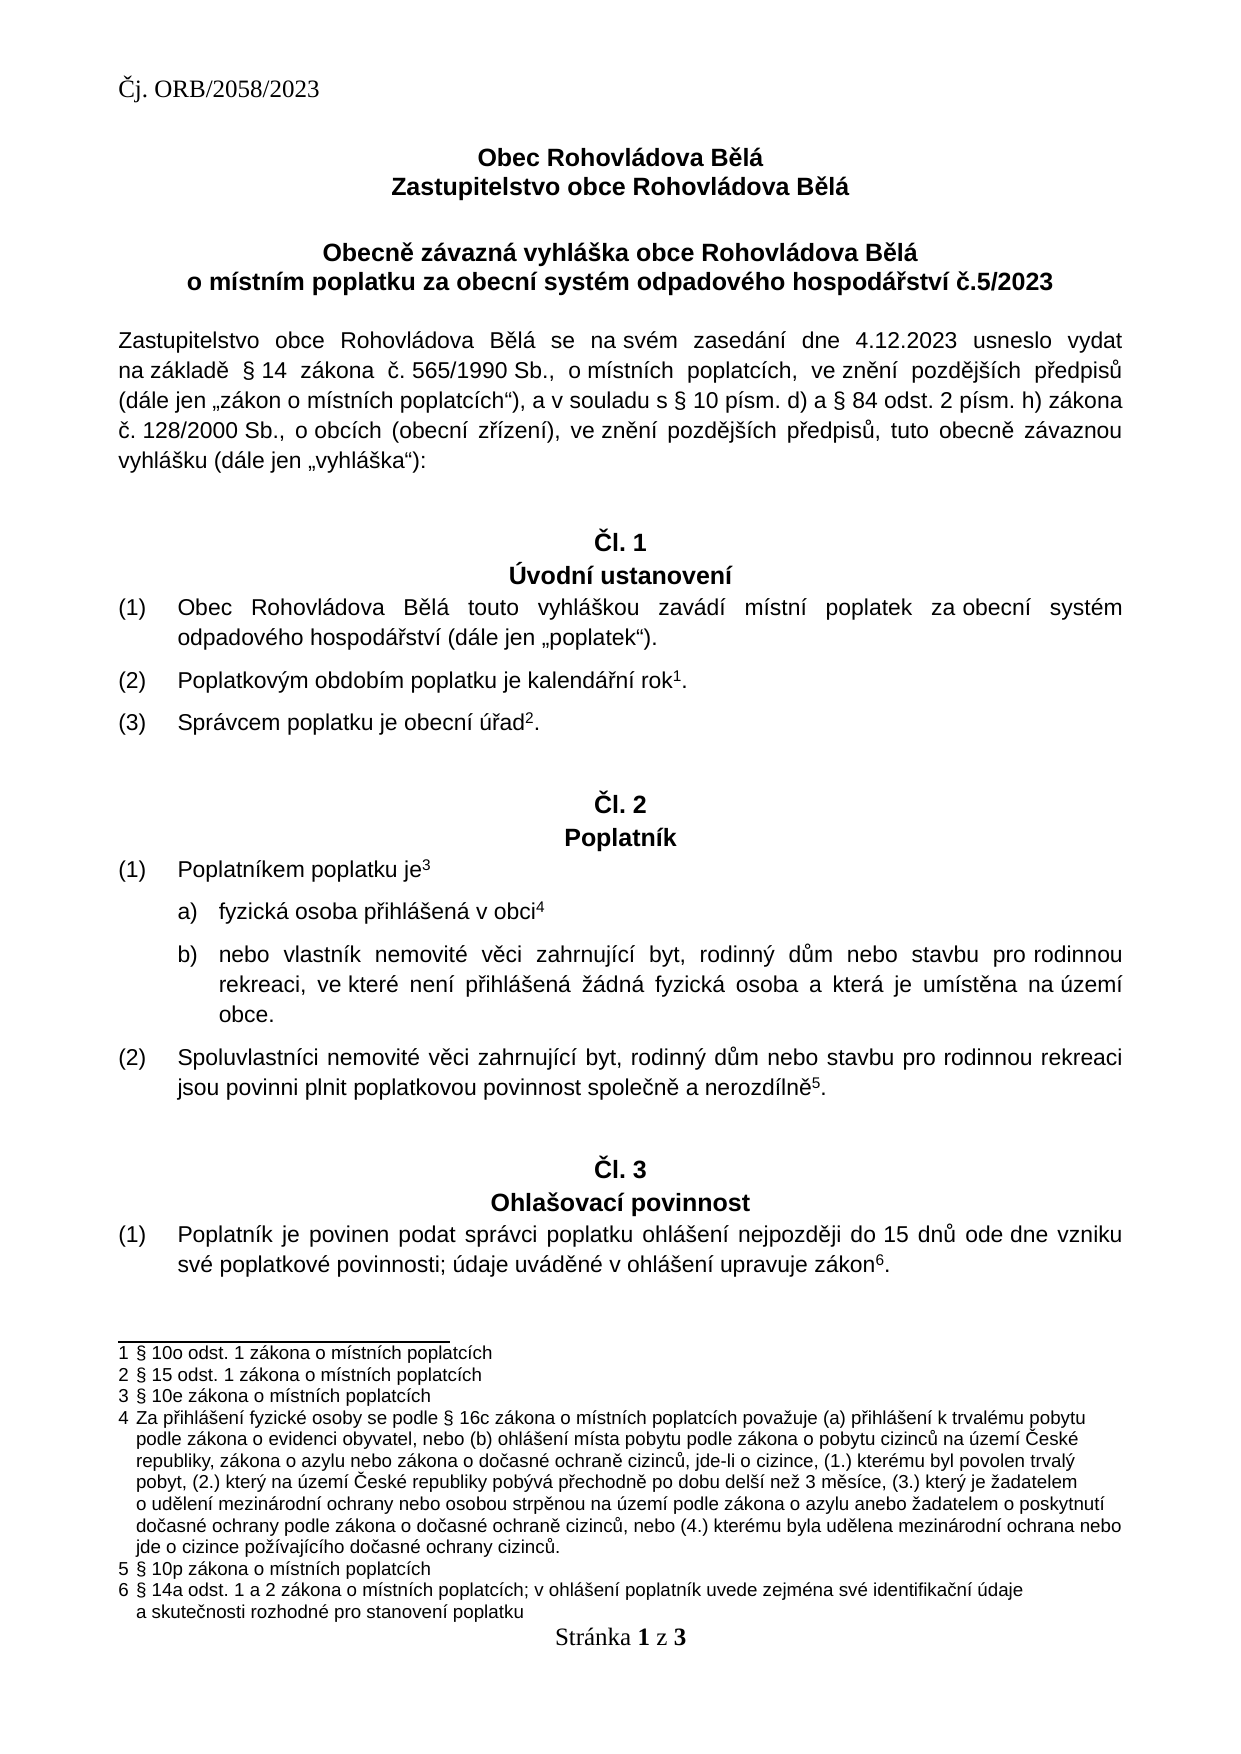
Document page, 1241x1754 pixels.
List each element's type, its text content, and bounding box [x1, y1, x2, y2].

text Zastupitelstvo obce Rohovládova Bělá se na svém zasedání dne 4.12.2023 usneslo vydat na základě § 14 zákona č. 565/1990 Sb., o místních poplatcích, ve znění pozdějších předpisů (dále jen „zákon o místních poplatcích“), a v souladu s § 10 písm. d) a § 84 odst. 2 písm. h) zákona č. 128/2000 Sb., o obcích (obecní zřízení), ve znění pozdějších předpisů, tuto obecně závaznou vyhlášku (dále jen „vyhláška“): [118, 327, 1122, 474]
subtitle Čl. 3 Ohlašovací povinnost [118, 1154, 1122, 1216]
list Poplatník je povinen podat správci poplatku ohlášení nejpozději do 15 dnů ode dne vzniku své poplatkové povinnosti; údaje uváděné v ohlášení upravuje zákon. [118, 1221, 1122, 1277]
list Spoluvlastníci nemovité věci zahrnující byt, rodinný dům nebo stavbu pro rodinnou rekreaci jsou povinni plnit poplatkovou povinnost společně a nerozdílně. [118, 1044, 1122, 1101]
list § 10e zákona o místních poplatcích [118, 1385, 1122, 1407]
list Za přihlášení fyzické osoby se podle § 16c zákona o místních poplatcích považuje (a) přihlášení k trvalému pobytu podle zákona o evidenci obyvatel, nebo (b) ohlášení místa pobytu podle zákona o pobytu cizinců na území České republiky, zákona o azylu nebo zákona o dočasné ochraně cizinců, jde-li o cizince, (1.) kterému byl povolen trvalý pobyt, (2.) který na území České republiky pobývá přechodně po dobu delší než 3 měsíce, (3.) který je žadatelem o udělení mezinárodní ochrany nebo osobou strpěnou na území podle zákona o azylu anebo žadatelem o poskytnutí dočasné ochrany podle zákona o dočasné ochraně cizinců, nebo (4.) kterému byla udělena mezinárodní ochrana nebo jde o cizince požívajícího dočasné ochrany cizinců. [118, 1407, 1122, 1558]
list § 10p zákona o místních poplatcích [118, 1558, 1122, 1579]
subtitle Čl. 1 Úvodní ustanovení [118, 528, 1122, 589]
subtitle Obecně závazná vyhláška obce Rohovládova Bělá o místním poplatku za obecní systém odpadového hospodářství č.5/2023 [118, 238, 1122, 295]
text Obec Rohovládova Bělá Zastupitelstvo obce Rohovládova Bělá [118, 143, 1122, 201]
list nebo vlastník nemovité věci zahrnující byt, rodinný dům nebo stavbu pro rodinnou rekreaci, ve které není přihlášená žádná fyzická osoba a která je umístěna na území obce. [177, 941, 1122, 1028]
list Poplatníkem poplatku je [118, 856, 1122, 882]
list fyzická osoba přihlášená v obci [177, 898, 1122, 925]
list Poplatkovým obdobím poplatku je kalendářní rok. [118, 667, 1122, 693]
list § 10o odst. 1 zákona o místních poplatcích [118, 1342, 1122, 1363]
list § 15 odst. 1 zákona o místních poplatcích [118, 1363, 1122, 1385]
list Obec Rohovládova Bělá touto vyhláškou zavádí místní poplatek za obecní systém odpadového hospodářství (dále jen „poplatek“). [118, 594, 1122, 650]
list Správcem poplatku je obecní úřad. [118, 709, 1122, 736]
list § 14a odst. 1 a 2 zákona o místních poplatcích; v ohlášení poplatník uvede zejména své identifikační údaje a skutečnosti rozhodné pro stanovení poplatku [118, 1579, 1122, 1622]
subtitle Čl. 2 Poplatník [118, 789, 1122, 851]
